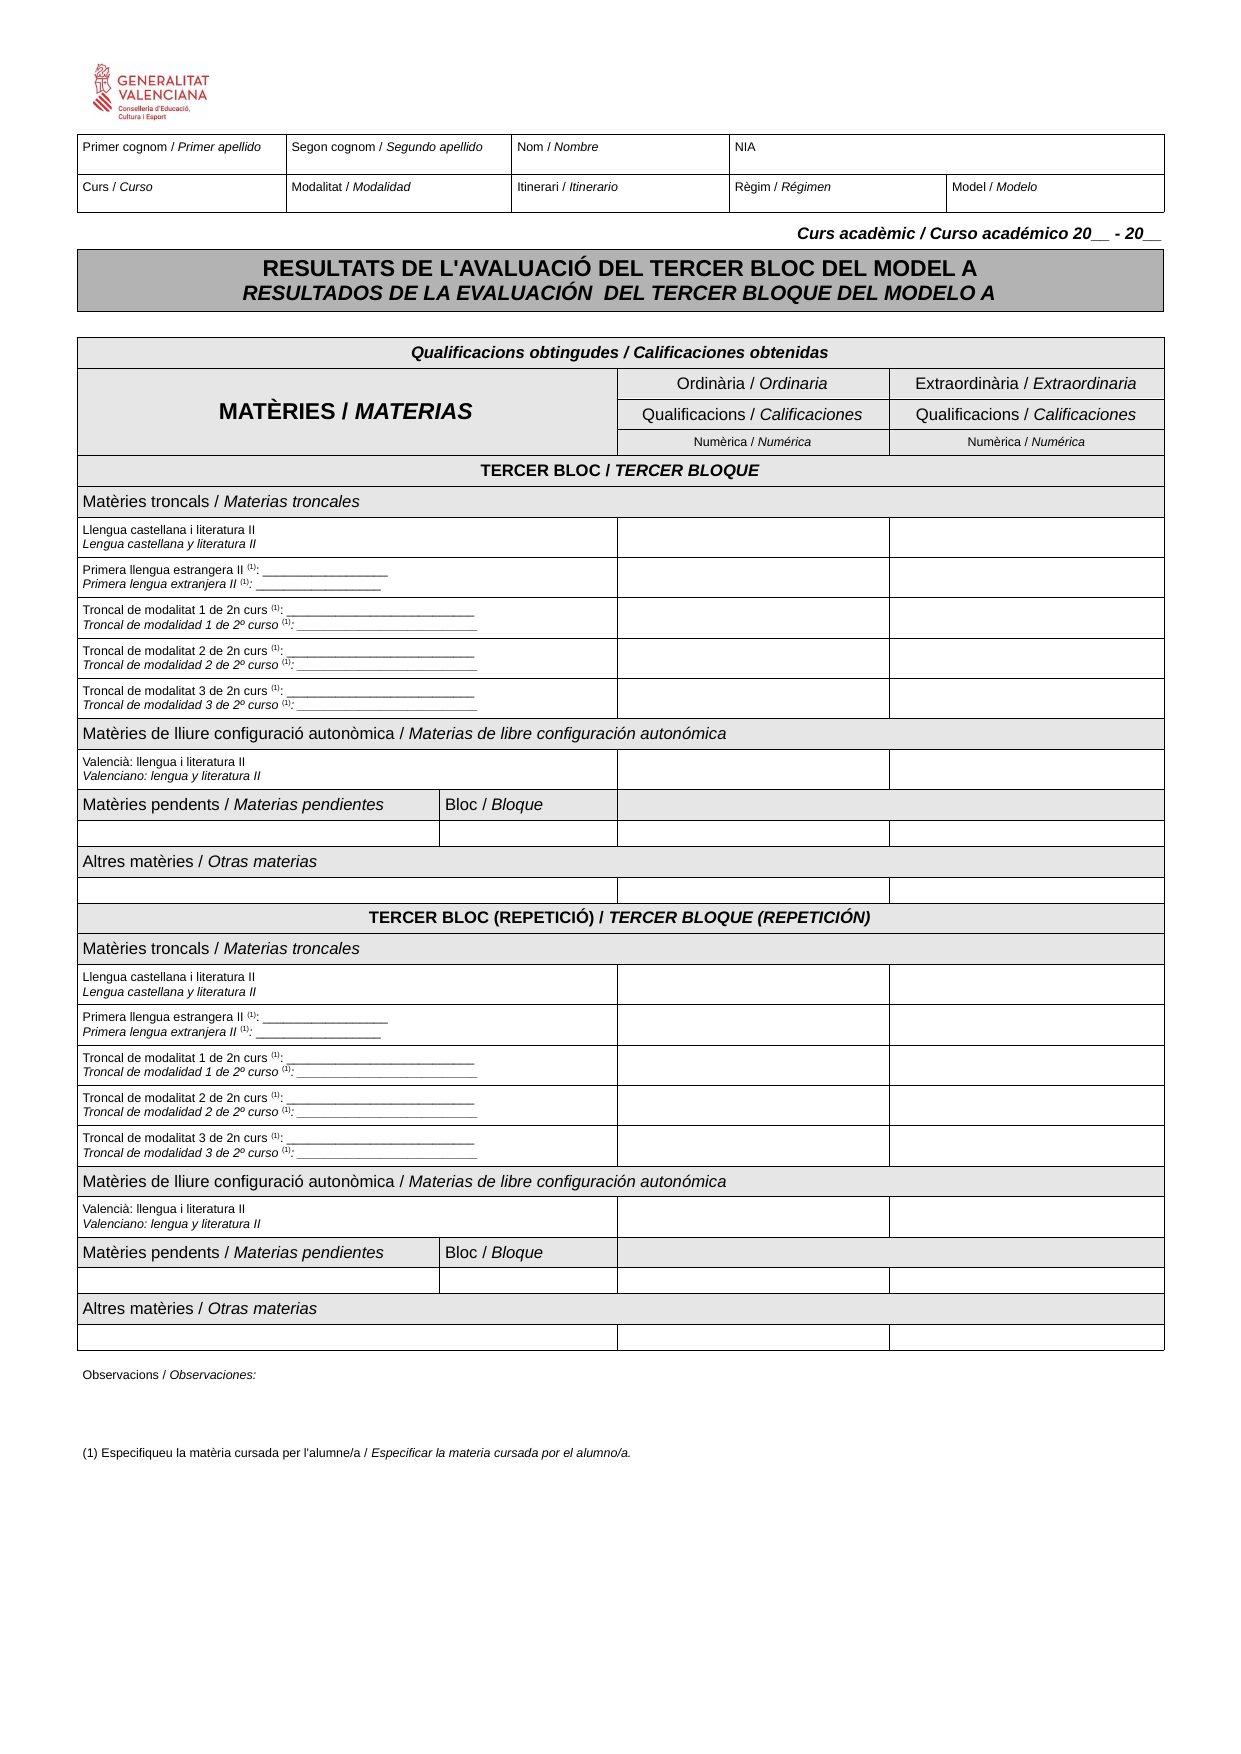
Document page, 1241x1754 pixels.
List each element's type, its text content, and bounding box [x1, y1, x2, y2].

table_cell Troncal de modalitat 2 de 2n curs (1): ___________________________ Troncal de modalidad 2 de 2º curso (1): __________________________ [78, 639, 617, 678]
table_cell [618, 1086, 889, 1125]
table_cell TERCER BLOC / TERCER BLOQUE [78, 456, 1164, 486]
table_cell Extraordinària / Extraordinaria [890, 369, 1164, 398]
table_cell [890, 1086, 1164, 1125]
table_cell [890, 1046, 1164, 1085]
table_cell [890, 1005, 1164, 1044]
table_cell [618, 750, 889, 789]
table_cell [890, 1126, 1164, 1166]
table_cell [78, 1268, 439, 1293]
table_cell Observacions / Observaciones: (1) Especifiqueu la matèria cursada per l'alumne/a / Especificar la materia cursada por el alumno/a. [77, 1351, 1164, 1466]
table_cell [618, 1325, 889, 1350]
table_cell [618, 1046, 889, 1085]
table_cell Altres matèries / Otras materias [78, 847, 1164, 877]
table_cell Matèries de lliure configuració autonòmica / Materias de libre configuración autonómica [78, 1167, 1164, 1196]
table_cell [618, 558, 889, 597]
table_cell Troncal de modalitat 1 de 2n curs (1): ___________________________ Troncal de modalidad 1 de 2º curso (1): __________________________ [78, 1046, 617, 1085]
table_cell [618, 1197, 889, 1237]
table_cell Qualificacions / Calificaciones [618, 400, 889, 429]
table_cell [618, 790, 1164, 820]
table_cell Ordinària / Ordinaria [618, 369, 889, 398]
table_cell [78, 1325, 617, 1350]
table_cell [890, 679, 1164, 718]
table_cell [618, 1126, 889, 1166]
picture [92, 62, 210, 121]
table_cell [890, 878, 1164, 902]
table_cell Matèries pendents / Materias pendientes [78, 1238, 439, 1267]
table_cell Troncal de modalitat 2 de 2n curs (1): ___________________________ Troncal de modalidad 2 de 2º curso (1): __________________________ [78, 1086, 617, 1125]
table_cell [618, 639, 889, 678]
table_cell Numèrica / Numérica [618, 430, 889, 455]
text Curs acadèmic / Curso académico 20__ - 20__ [77, 224, 1163, 243]
table_cell [890, 1325, 1164, 1350]
table_cell Troncal de modalitat 1 de 2n curs (1): ___________________________ Troncal de modalidad 1 de 2º curso (1): __________________________ [78, 598, 617, 637]
table_cell [890, 639, 1164, 678]
table_cell Matèries troncals / Materias troncales [78, 487, 1164, 517]
table_cell [618, 878, 889, 902]
table_cell [618, 598, 889, 637]
table_cell [78, 821, 439, 846]
table_cell Qualificacions / Calificaciones [890, 400, 1164, 429]
table_cell Valencià: llengua i literatura II Valenciano: lengua y literatura II [78, 750, 617, 789]
table_cell [890, 750, 1164, 789]
table_cell MATÈRIES / MATERIAS [78, 369, 617, 455]
table_cell [890, 1197, 1164, 1237]
table_cell Matèries troncals / Materias troncales [78, 934, 1164, 964]
table_cell Primera llengua estrangera II (1): __________________ Primera lengua extranjera II (1): __________________ [78, 1005, 617, 1044]
table_cell Primera llengua estrangera II (1): __________________ Primera lengua extranjera II (1): __________________ [78, 558, 617, 597]
table_cell [618, 821, 889, 846]
table_cell [440, 821, 617, 846]
table_cell [890, 558, 1164, 597]
table_cell [618, 965, 889, 1004]
table_cell [618, 679, 889, 718]
table_cell Valencià: llengua i literatura II Valenciano: lengua y literatura II [78, 1197, 617, 1237]
table_header Qualificacions obtingudes / Calificaciones obtenidas [78, 338, 1164, 368]
table_cell Matèries de lliure configuració autonòmica / Materias de libre configuración autonómica [78, 719, 1164, 749]
table_cell [890, 965, 1164, 1004]
table_cell [618, 1238, 1164, 1267]
table_cell [78, 878, 617, 902]
table_cell Altres matèries / Otras materias [78, 1294, 1164, 1324]
table_cell [890, 821, 1164, 846]
table_cell [890, 598, 1164, 637]
table_cell Bloc / Bloque [440, 790, 617, 820]
table_cell Numèrica / Numérica [890, 430, 1164, 455]
table_header RESULTATS DE L'AVALUACIÓ DEL TERCER BLOC DEL MODEL A RESULTADOS DE LA EVALUACIÓN DEL TERCER BLOQUE DEL MODELO A [78, 250, 1163, 311]
table_cell [890, 1268, 1164, 1293]
table_cell Matèries pendents / Materias pendientes [78, 790, 439, 820]
table_cell [618, 1268, 889, 1293]
table_cell Bloc / Bloque [440, 1238, 617, 1267]
table_cell Troncal de modalitat 3 de 2n curs (1): ___________________________ Troncal de modalidad 3 de 2º curso (1): __________________________ [78, 1126, 617, 1166]
table_cell Llengua castellana i literatura II Lengua castellana y literatura II [78, 965, 617, 1004]
table_cell [618, 518, 889, 557]
table_cell [440, 1268, 617, 1293]
table_cell Troncal de modalitat 3 de 2n curs (1): ___________________________ Troncal de modalidad 3 de 2º curso (1): __________________________ [78, 679, 617, 718]
table_cell [890, 518, 1164, 557]
table_cell [618, 1005, 889, 1044]
table_cell Llengua castellana i literatura II Lengua castellana y literatura II [78, 518, 617, 557]
table_cell TERCER BLOC (REPETICIÓ) / TERCER BLOQUE (REPETICIÓN) [78, 904, 1164, 933]
